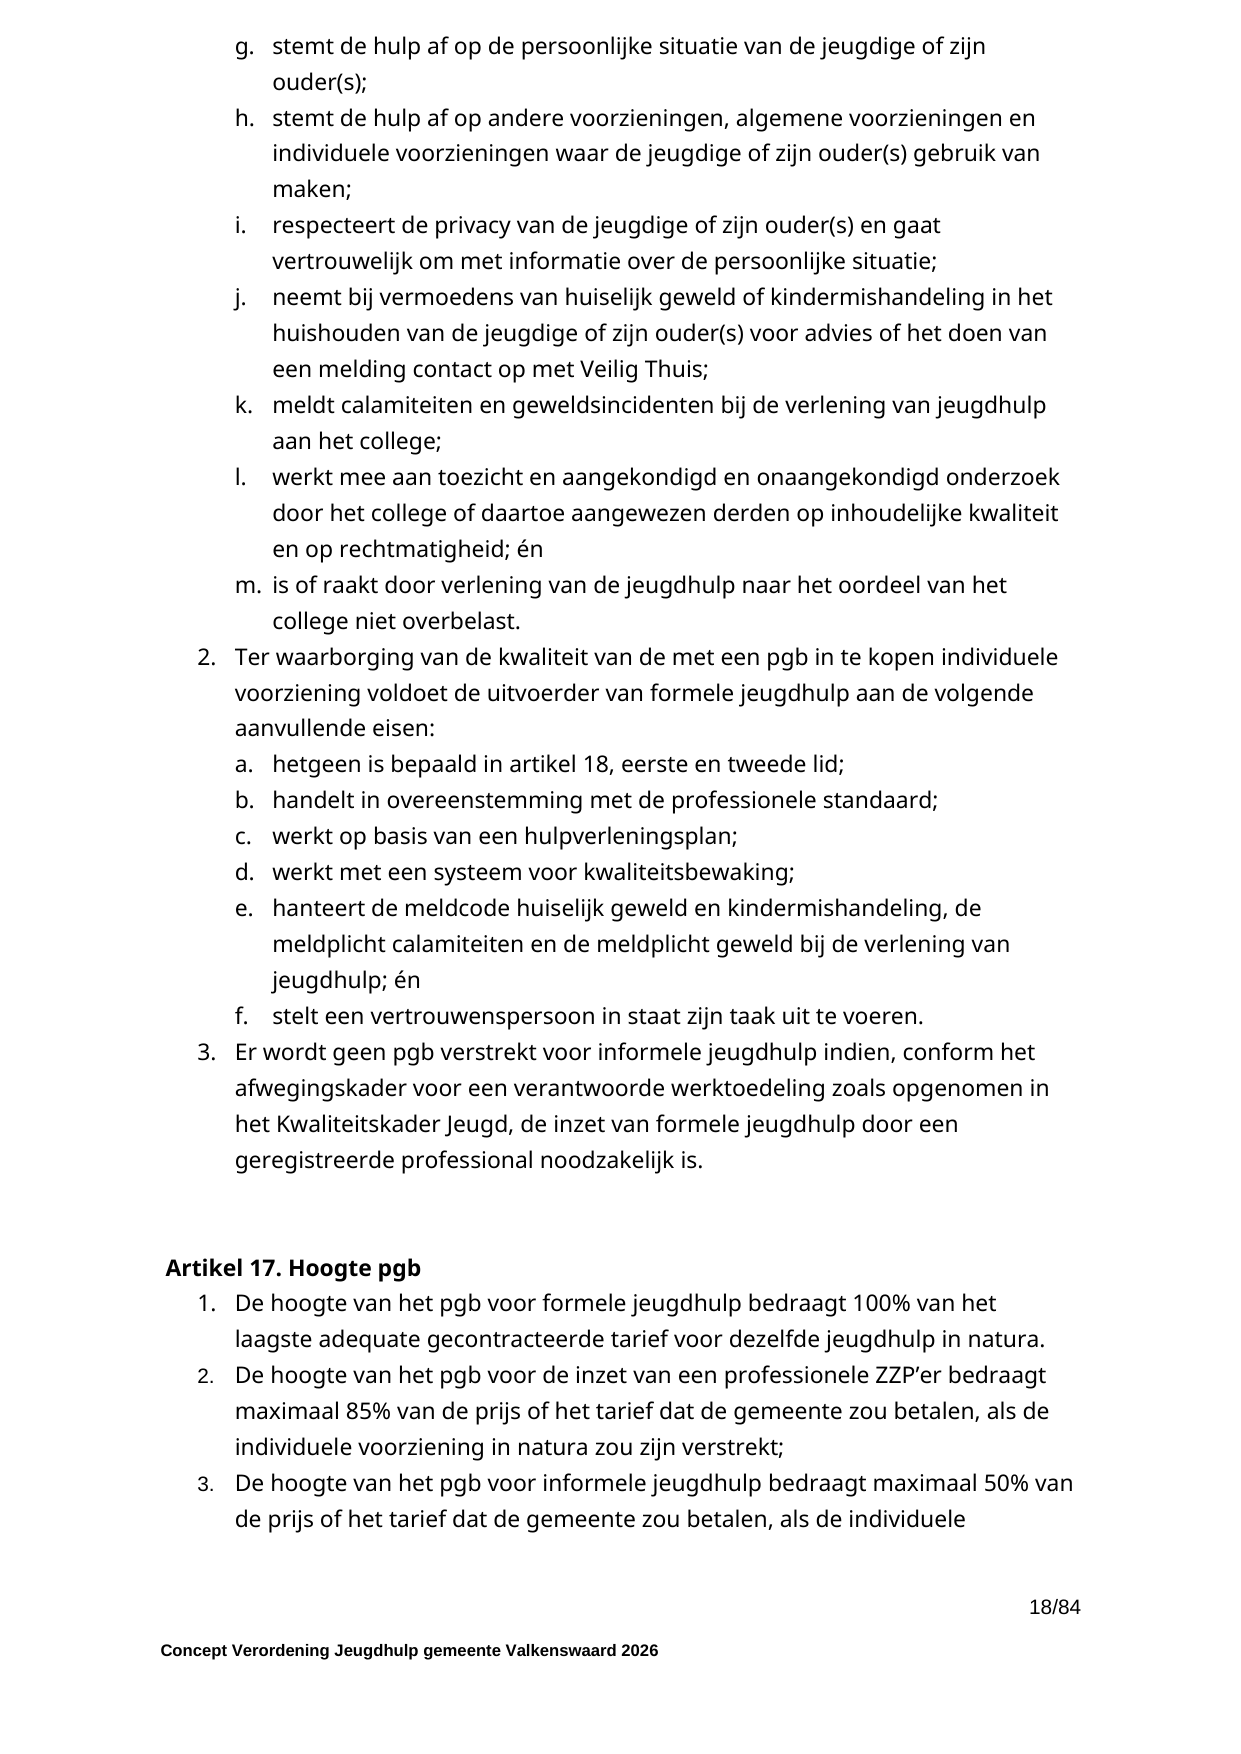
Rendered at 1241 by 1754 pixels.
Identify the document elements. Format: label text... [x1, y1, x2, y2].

list is of raakt door verlening van de jeugdhulp naar het oordeel van het college niet overbelast. [234, 569, 1081, 636]
list meldt calamiteiten en geweldsincidenten bij de verlening van jeugdhulp aan het college; [234, 389, 1081, 456]
list werkt op basis van een hulpverleningsplan; [234, 820, 1081, 851]
list handelt in overeenstemming met de professionele standaard; [234, 784, 1081, 816]
list De hoogte van het pgb voor formele jeugdhulp bedraagt 100% van het laagste adequate gecontracteerde tarief voor dezelfde jeugdhulp in natura. [197, 1287, 1081, 1354]
list werkt mee aan toezicht en aangekondigd en onaangekondigd onderzoek door het college of daartoe aangewezen derden op inhoudelijke kwaliteit en op rechtmatigheid; én [234, 461, 1081, 564]
list neemt bij vermoedens van huiselijk geweld of kindermishandeling in het huishouden van de jeugdige of zijn ouder(s) voor advies of het doen van een melding contact op met Veilig Thuis; [234, 281, 1081, 384]
list stemt de hulp af op de persoonlijke situatie van de jeugdige of zijn ouder(s); [234, 29, 1081, 97]
list hanteert de meldcode huiselijk geweld en kindermishandeling, de meldplicht calamiteiten en de meldplicht geweld bij de verlening van jeugdhulp; én [234, 892, 1081, 995]
list Ter waarborging van de kwaliteit van de met een pgb in te kopen individuele voorziening voldoet de uitvoerder van formele jeugdhulp aan de volgende aanvullende eisen: [197, 641, 1081, 744]
list Er wordt geen pgb verstrekt voor informele jeugdhulp indien, conform het afwegingskader voor een verantwoorde werktoedeling zoals opgenomen in het Kwaliteitskader Jeugd, de inzet van formele jeugdhulp door een geregistreerde professional noodzakelijk is. [197, 1036, 1081, 1175]
list stelt een vertrouwenspersoon in staat zijn taak uit te voeren. [234, 1000, 1081, 1031]
list De hoogte van het pgb voor informele jeugdhulp bedraagt maximaal 50% van de prijs of het tarief dat de gemeente zou betalen, als de individuele [197, 1467, 1081, 1534]
list De hoogte van het pgb voor de inzet van een professionele ZZP’er bedraagt maximaal 85% van de prijs of het tarief dat de gemeente zou betalen, als de individuele voorziening in natura zou zijn verstrekt; [197, 1359, 1081, 1462]
list hetgeen is bepaald in artikel 18, eerste en tweede lid; [234, 748, 1081, 779]
list stemt de hulp af op andere voorzieningen, algemene voorzieningen en individuele voorzieningen waar de jeugdige of zijn ouder(s) gebruik van maken; [234, 101, 1081, 204]
text Artikel 17. Hoogte pgb [159, 1251, 1081, 1283]
list werkt met een systeem voor kwaliteitsbewaking; [234, 856, 1081, 887]
list respecteert de privacy van de jeugdige of zijn ouder(s) en gaat vertrouwelijk om met informatie over de persoonlijke situatie; [234, 209, 1081, 276]
